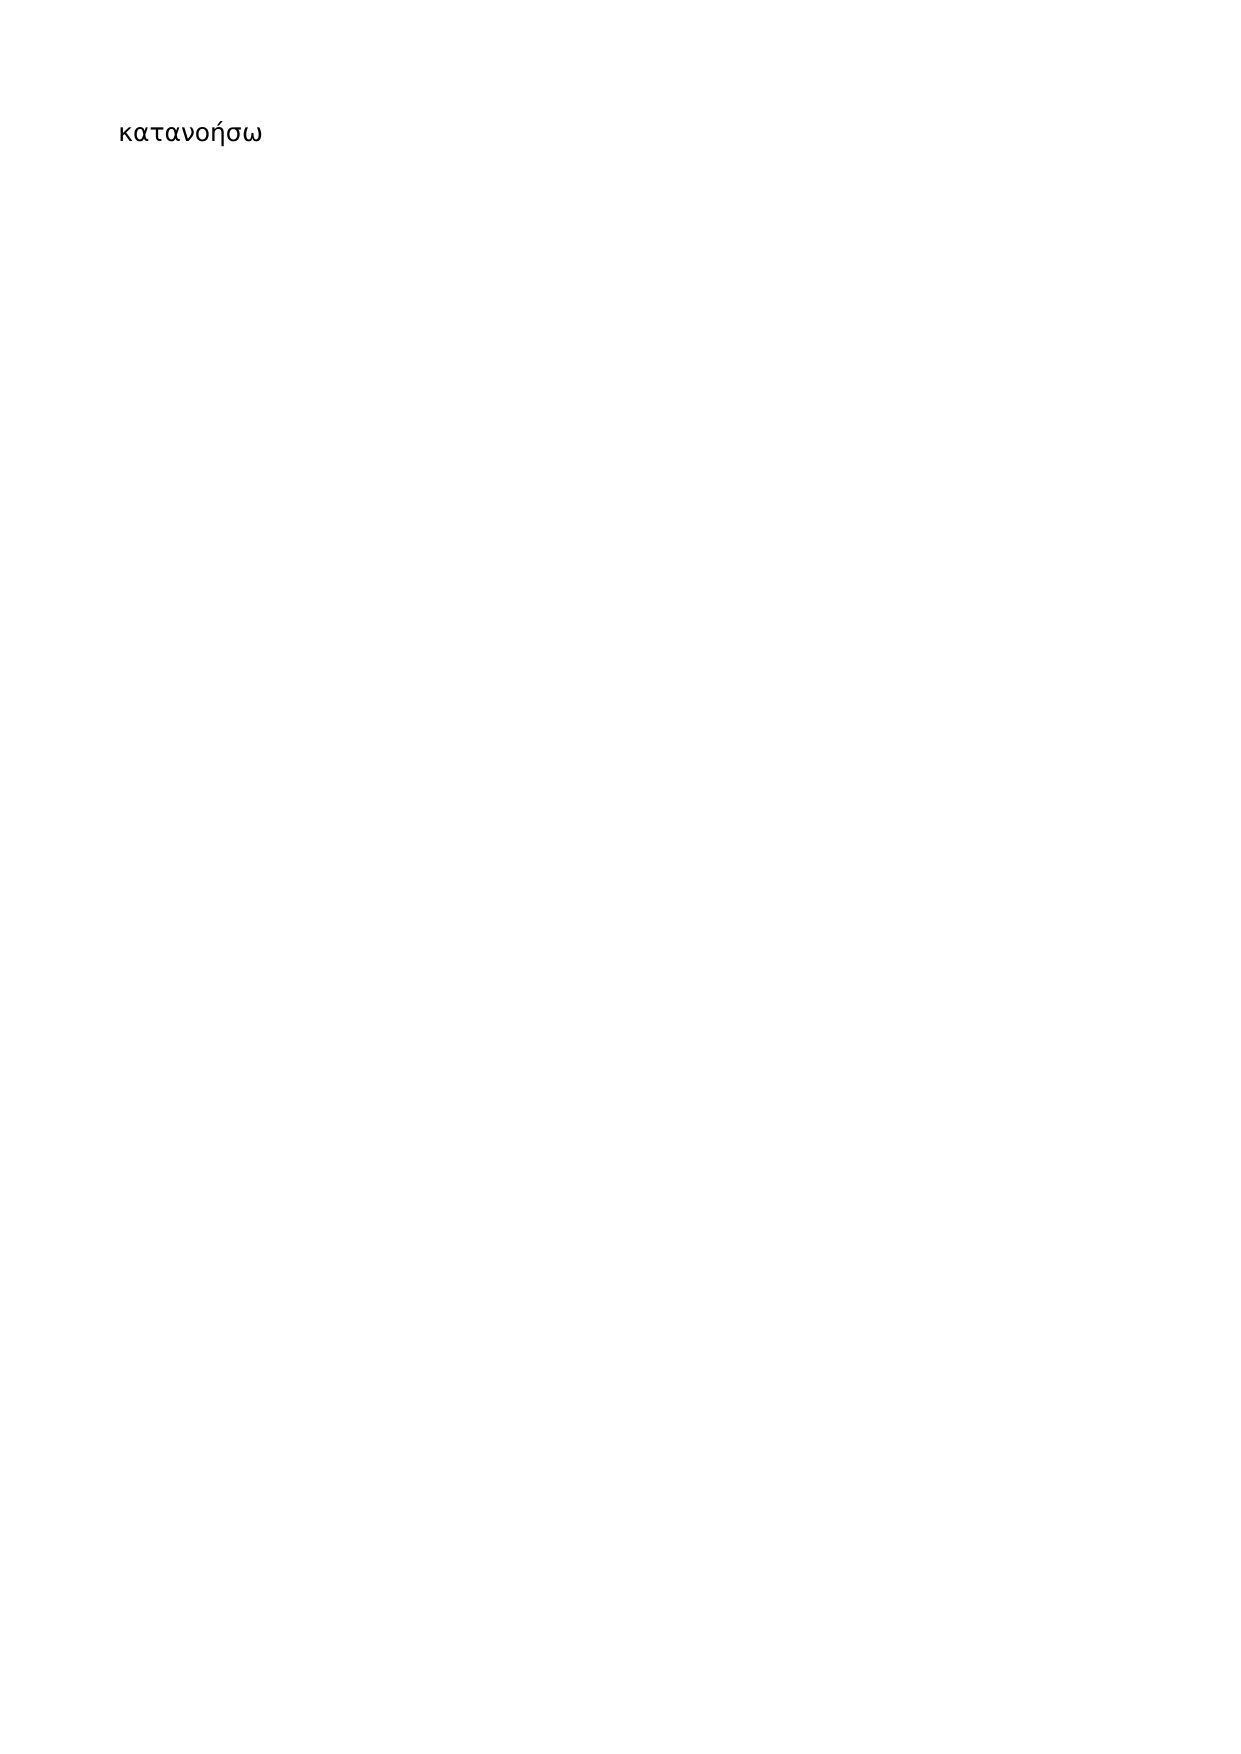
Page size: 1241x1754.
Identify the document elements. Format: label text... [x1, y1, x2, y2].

text κατανοήσω [118, 118, 1122, 147]
